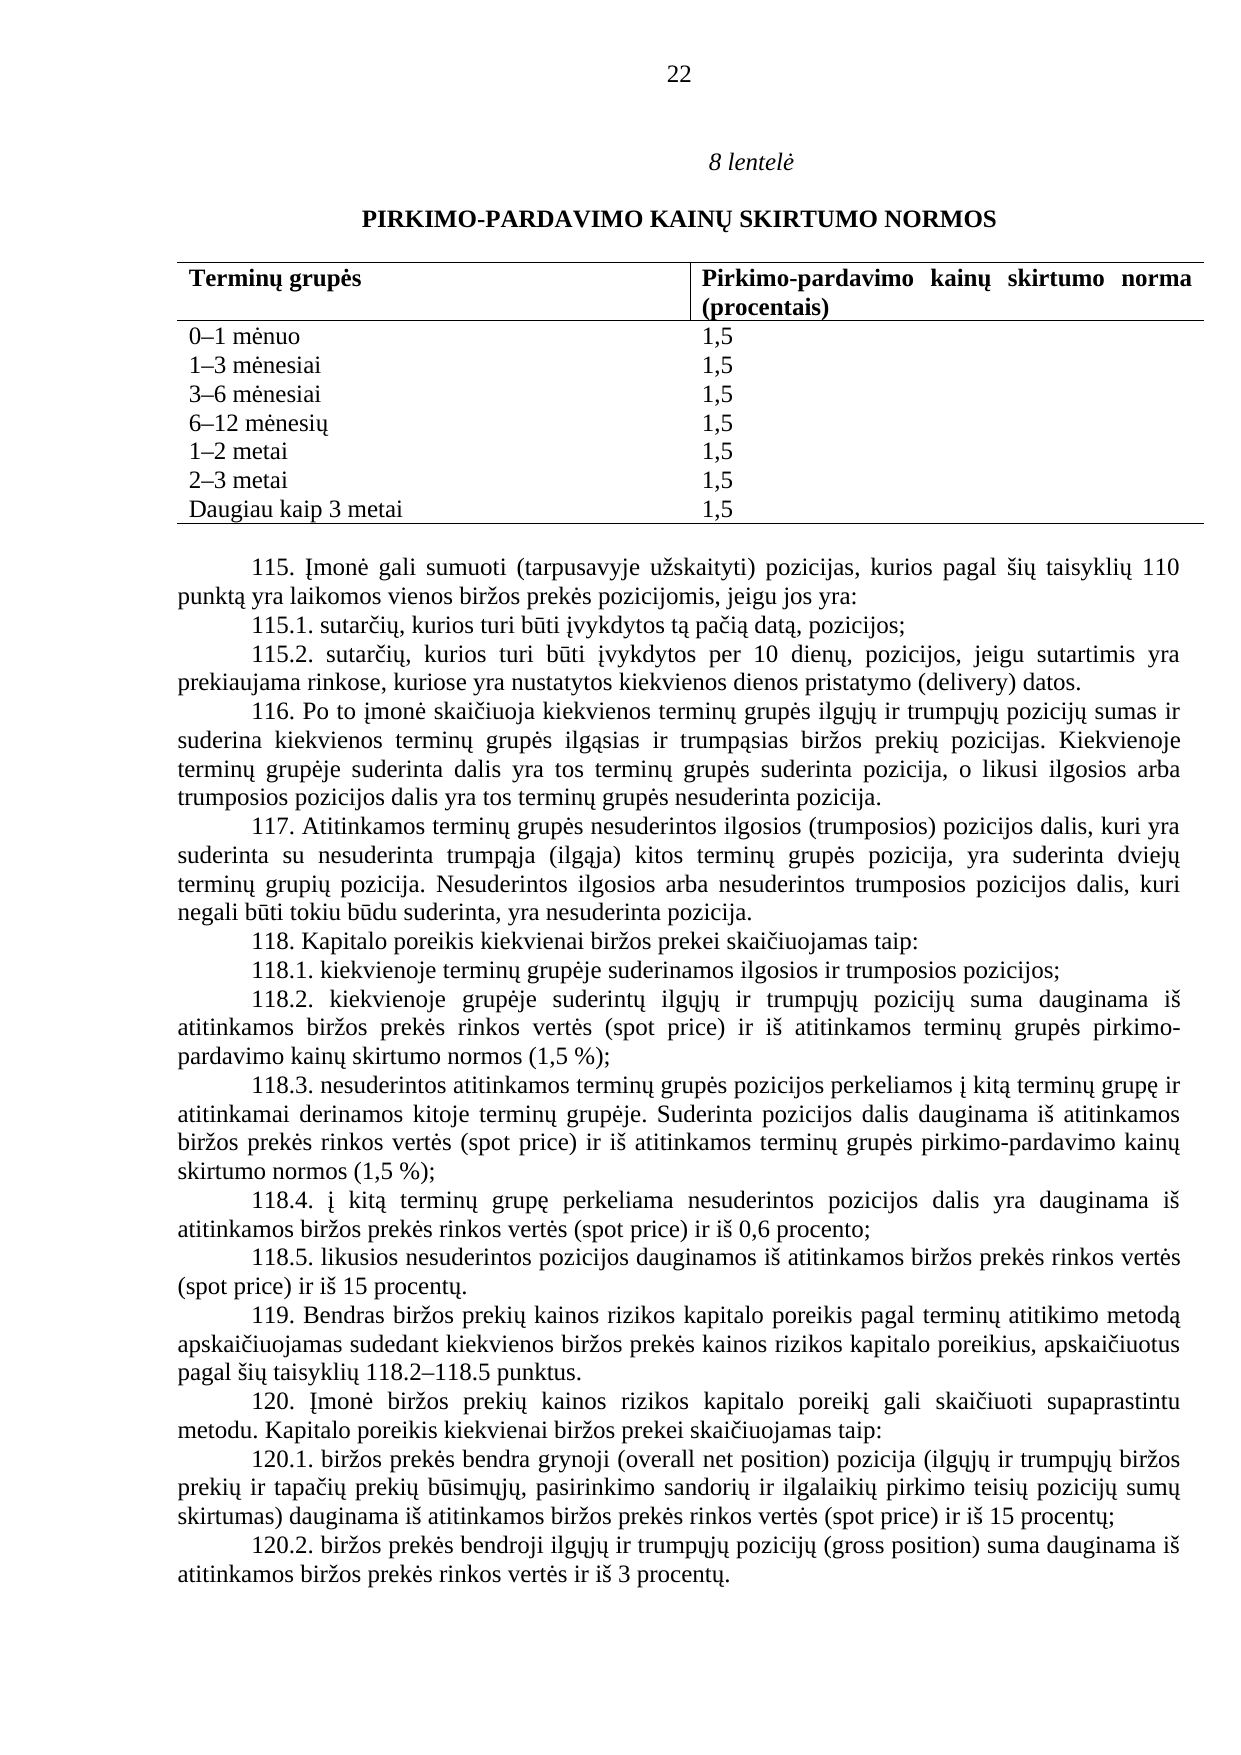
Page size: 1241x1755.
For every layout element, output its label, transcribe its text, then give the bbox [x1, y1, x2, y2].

text 118.5. likusios nesuderintos pozicijos dauginamos iš atitinkamos biržos prekės rinkos vertės (spot price) ir iš 15 procentų. [177, 1242, 1181, 1300]
table_cell Daugiau kaip 3 metai [177, 494, 690, 523]
table_cell 0–1 mėnuo [177, 321, 690, 350]
table_cell 1–2 metai [177, 436, 690, 465]
table_cell 6–12 mėnesių [177, 408, 690, 436]
text 116. Po to įmonė skaičiuoja kiekvienos terminų grupės ilgųjų ir trumpųjų pozicijų sumas ir suderina kiekvienos terminų grupės ilgąsias ir trumpąsias biržos prekių pozicijas. Kiekvienoje terminų grupėje suderinta dalis yra tos terminų grupės suderinta pozicija, o likusi ilgosios arba trumposios pozicijos dalis yra tos terminų grupės nesuderinta pozicija. [177, 696, 1181, 811]
text 115.2. sutarčių, kurios turi būti įvykdytos per 10 dienų, pozicijos, jeigu sutartimis yra prekiaujama rinkose, kuriose yra nustatytos kiekvienos dienos pristatymo (delivery) datos. [177, 639, 1181, 696]
text 120.1. biržos prekės bendra grynoji (overall net position) pozicija (ilgųjų ir trumpųjų biržos prekių ir tapačių prekių būsimųjų, pasirinkimo sandorių ir ilgalaikių pirkimo teisių pozicijų sumų skirtumas) dauginama iš atitinkamos biržos prekės rinkos vertės (spot price) ir iš 15 procentų; [177, 1444, 1181, 1530]
table_cell 1,5 [690, 379, 1204, 408]
table_cell 1,5 [690, 408, 1204, 436]
table_cell 1,5 [690, 465, 1204, 494]
table_cell 2–3 metai [177, 465, 690, 494]
text 120. Įmonė biržos prekių kainos rizikos kapitalo poreikį gali skaičiuoti supaprastintu metodu. Kapitalo poreikis kiekvienai biržos prekei skaičiuojamas taip: [177, 1386, 1181, 1444]
text 118. Kapitalo poreikis kiekvienai biržos prekei skaičiuojamas taip: [177, 926, 1181, 955]
text Pirkimo-pardavimo kainų skirtumo normos [177, 204, 1181, 233]
table_cell 1,5 [690, 436, 1204, 465]
table_cell 3–6 mėnesiai [177, 379, 690, 408]
table_cell 1,5 [690, 494, 1204, 523]
text 115.1. sutarčių, kurios turi būti įvykdytos tą pačią datą, pozicijos; [177, 610, 1181, 639]
text 118.3. nesuderintos atitinkamos terminų grupės pozicijos perkeliamos į kitą terminų grupę ir atitinkamai derinamos kitoje terminų grupėje. Suderinta pozicijos dalis dauginama iš atitinkamos biržos prekės rinkos vertės (spot price) ir iš atitinkamos terminų grupės pirkimo-pardavimo kainų skirtumo normos (1,5 %); [177, 1070, 1181, 1185]
text 8 lentelė [177, 147, 1181, 176]
text 120.2. biržos prekės bendroji ilgųjų ir trumpųjų pozicijų (gross position) suma dauginama iš atitinkamos biržos prekės rinkos vertės ir iš 3 procentų. [177, 1530, 1181, 1587]
text 115. Įmonė gali sumuoti (tarpusavyje užskaityti) pozicijas, kurios pagal šių taisyklių 110 punktą yra laikomos vienos biržos prekės pozicijomis, jeigu jos yra: [177, 552, 1181, 610]
table_cell 1,5 [690, 321, 1204, 350]
text 118.1. kiekvienoje terminų grupėje suderinamos ilgosios ir trumposios pozicijos; [177, 955, 1181, 984]
table_header Pirkimo-pardavimo kainų skirtumo norma (procentais) [691, 263, 1204, 320]
table_cell 1,5 [690, 350, 1204, 379]
table_header Terminų grupės [177, 263, 690, 320]
table_cell 1–3 mėnesiai [177, 350, 690, 379]
text 118.4. į kitą terminų grupę perkeliama nesuderintos pozicijos dalis yra dauginama iš atitinkamos biržos prekės rinkos vertės (spot price) ir iš 0,6 procento; [177, 1185, 1181, 1242]
text 118.2. kiekvienoje grupėje suderintų ilgųjų ir trumpųjų pozicijų suma dauginama iš atitinkamos biržos prekės rinkos vertės (spot price) ir iš atitinkamos terminų grupės pirkimo-pardavimo kainų skirtumo normos (1,5 %); [177, 984, 1181, 1070]
text 119. Bendras biržos prekių kainos rizikos kapitalo poreikis pagal terminų atitikimo metodą apskaičiuojamas sudedant kiekvienos biržos prekės kainos rizikos kapitalo poreikius, apskaičiuotus pagal šių taisyklių 118.2–118.5 punktus. [177, 1300, 1181, 1386]
text 117. Atitinkamos terminų grupės nesuderintos ilgosios (trumposios) pozicijos dalis, kuri yra suderinta su nesuderinta trumpąja (ilgąja) kitos terminų grupės pozicija, yra suderinta dviejų terminų grupių pozicija. Nesuderintos ilgosios arba nesuderintos trumposios pozicijos dalis, kuri negali būti tokiu būdu suderinta, yra nesuderinta pozicija. [177, 811, 1181, 926]
